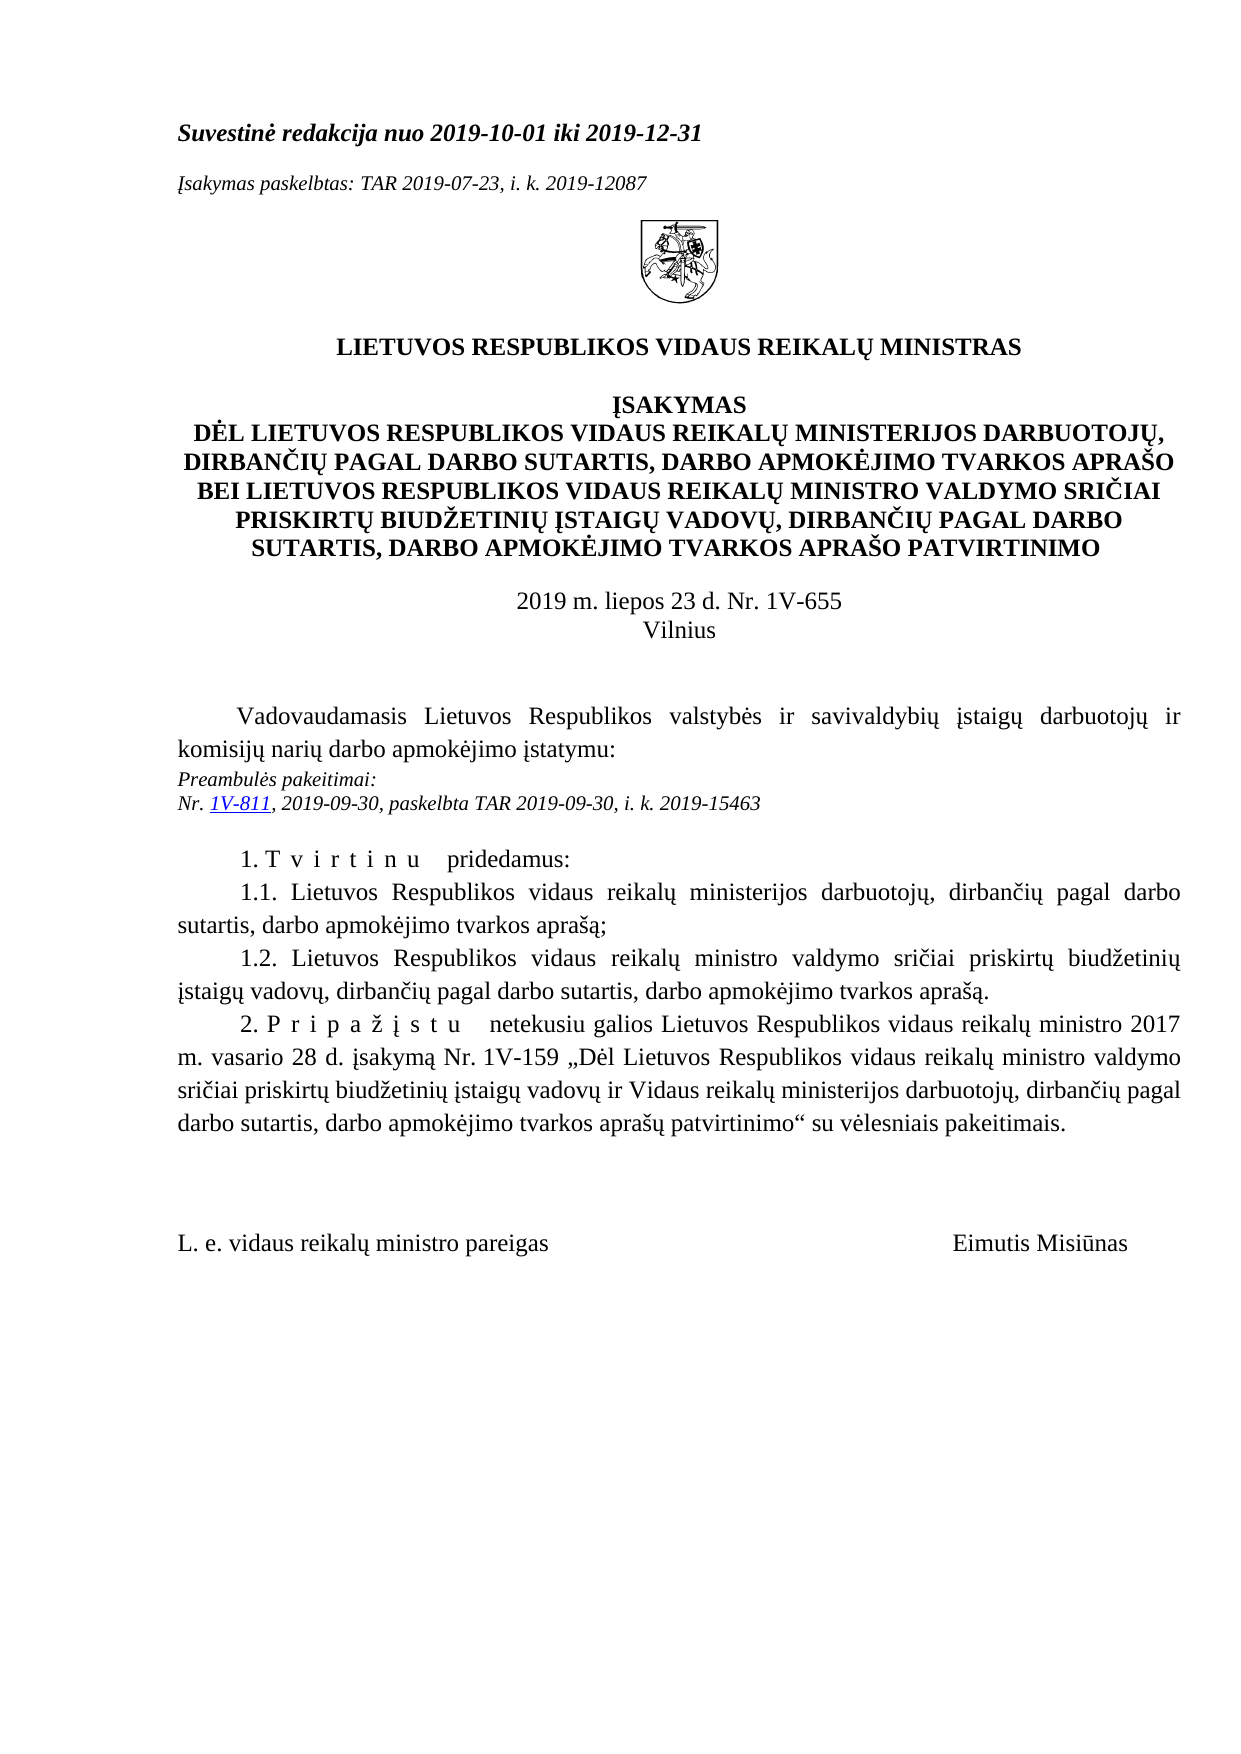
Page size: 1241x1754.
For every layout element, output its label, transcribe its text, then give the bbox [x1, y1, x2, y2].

text Preambulės pakeitimai: [177, 767, 1181, 791]
text 1. Tvirtinu pridedamus: [177, 844, 1181, 873]
text Nr. 1V-811, 2019-09-30, paskelbta TAR 2019-09-30, i. k. 2019-15463 [177, 791, 1181, 815]
text DĖL LIETUVOS RESPUBLIKOS VIDAUS REIKALŲ MINISTERIJOS DARBUOTOJŲ, DIRBANČIŲ PAGAL DARBO SUTARTIS, DARBO APMOKĖJIMO TVARKOS APRAŠO BEI LIETUVOS RESPUBLIKOS VIDAUS REIKALŲ MINISTRO VALDYMO SRIČIAI PRISKIRTŲ BIUDŽETINIŲ ĮSTAIGŲ VADOVŲ, DIRBANČIŲ PAGAL DARBO SUTARTIS, DARBO APMOKĖJIMO TVARKOS APRAŠO PATVIRTINIMO [177, 418, 1181, 562]
text LIETUVOS RESPUBLIKOS VIDAUS REIKALŲ MINISTRAS [177, 332, 1181, 361]
text Suvestinė redakcija nuo 2019-10-01 iki 2019-12-31 [177, 118, 1181, 147]
text Vilnius [177, 615, 1181, 644]
text ĮSAKYMAS [177, 390, 1181, 418]
text 2. Pripažįstu netekusiu galios Lietuvos Respublikos vidaus reikalų ministro 2017 m. vasario 28 d. įsakymą Nr. 1V-159 „Dėl Lietuvos Respublikos vidaus reikalų ministro valdymo sričiai priskirtų biudžetinių įstaigų vadovų ir Vidaus reikalų ministerijos darbuotojų, dirbančių pagal darbo sutartis, darbo apmokėjimo tvarkos aprašų patvirtinimo“ su vėlesniais pakeitimais. [177, 1009, 1181, 1137]
text Vadovaudamasis Lietuvos Respublikos valstybės ir savivaldybių įstaigų darbuotojų ir komisijų narių darbo apmokėjimo įstatymu: [177, 701, 1181, 763]
text 1.2. Lietuvos Respublikos vidaus reikalų ministro valdymo sričiai priskirtų biudžetinių įstaigų vadovų, dirbančių pagal darbo sutartis, darbo apmokėjimo tvarkos aprašą. [177, 943, 1181, 1005]
text 2019 m. liepos 23 d. Nr. 1V-655 [177, 586, 1181, 615]
text L. e. vidaus reikalų ministro pareigas Eimutis Misiūnas [177, 1228, 1196, 1256]
text Įsakymas paskelbtas: TAR 2019-07-23, i. k. 2019-12087 [177, 171, 1181, 195]
text 1.1. Lietuvos Respublikos vidaus reikalų ministerijos darbuotojų, dirbančių pagal darbo sutartis, darbo apmokėjimo tvarkos aprašą; [177, 877, 1181, 939]
